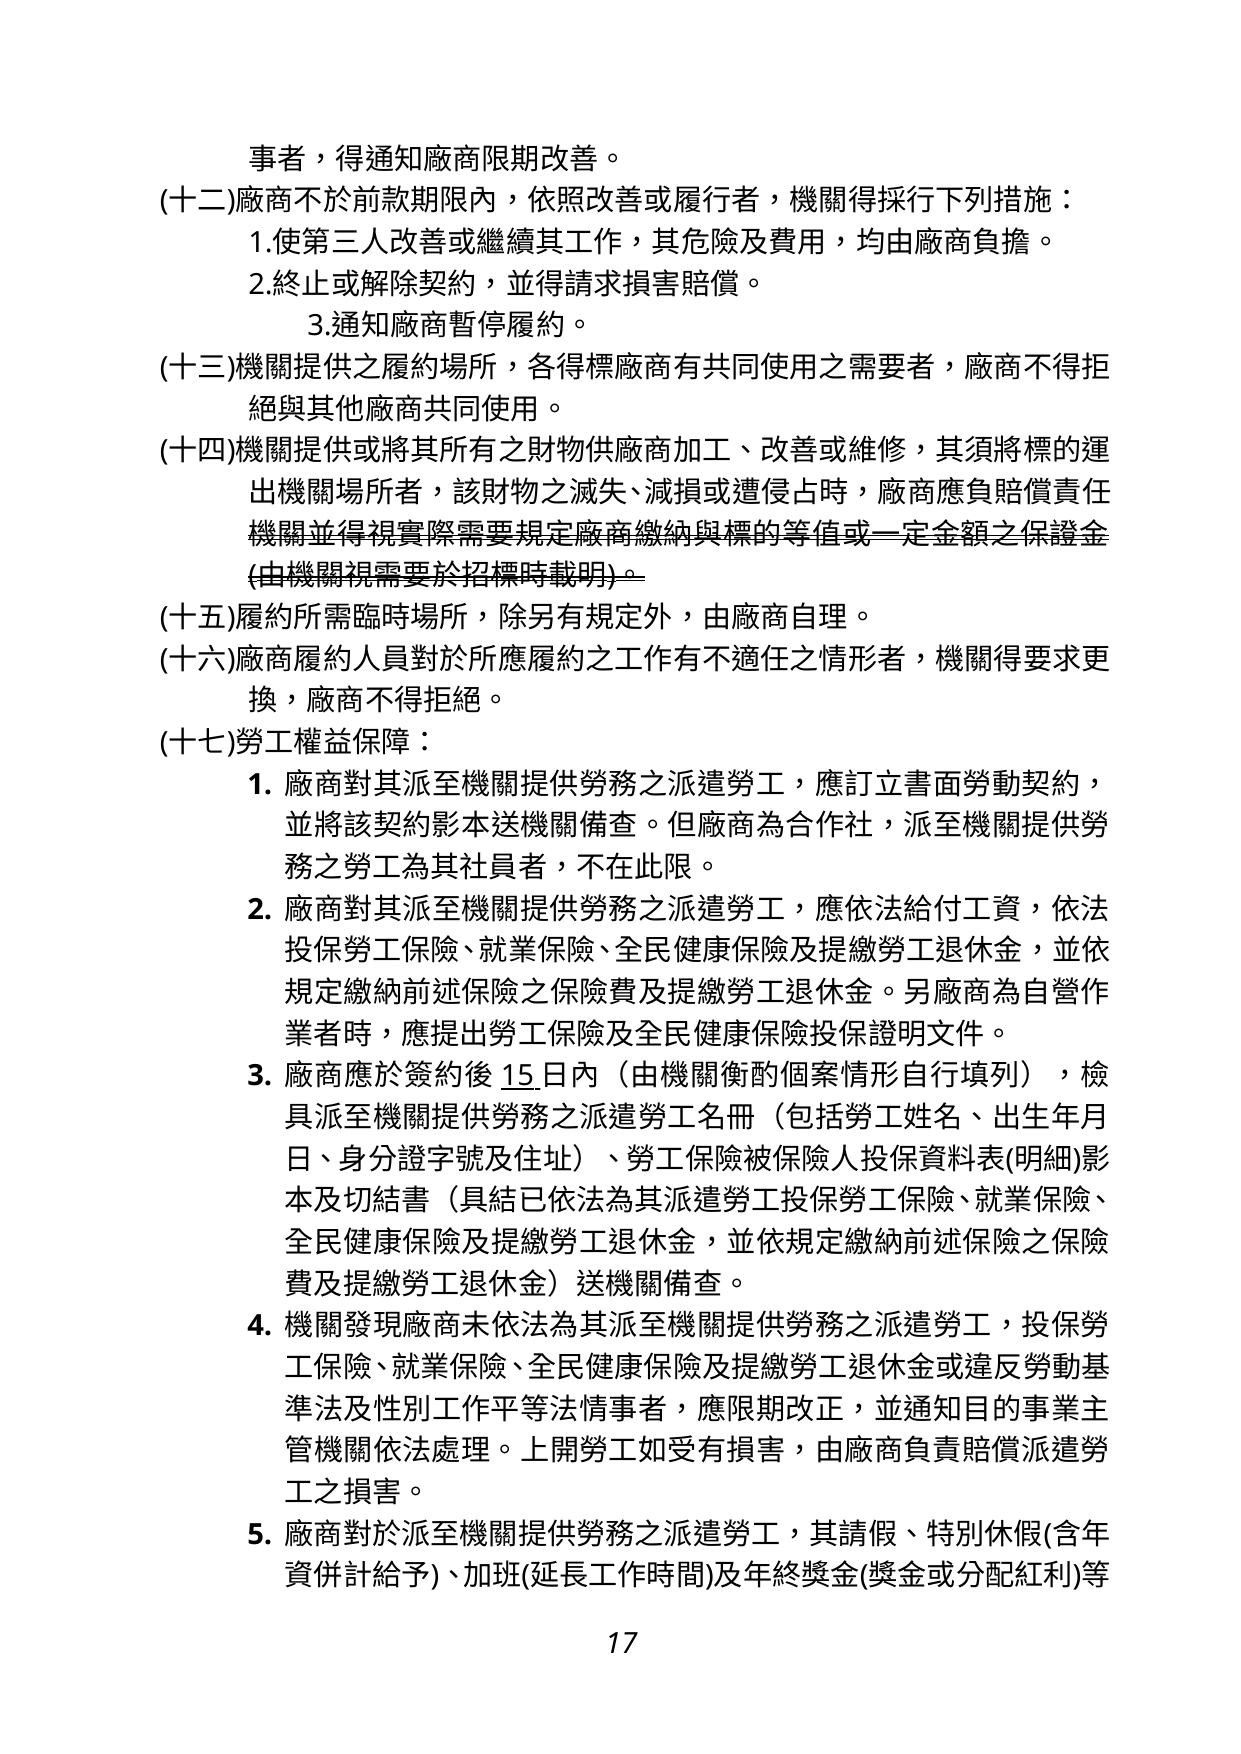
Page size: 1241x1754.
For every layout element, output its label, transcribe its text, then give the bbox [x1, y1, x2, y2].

text (十二)廠商不於前款期限內，依照改善或履行者，機關得採行下列措施： [159, 177, 1110, 219]
text (十五)履約所需臨時場所，除另有規定外，由廠商自理。 [159, 594, 1110, 636]
text 事者，得通知廠商限期改善。 [159, 136, 1110, 177]
list 廠商應於簽約後15日內（由機關衡酌個案情形自行填列），檢具派至機關提供勞務之派遣勞工名冊（包括勞工姓名、出生年月日、身分證字號及住址）、勞工保險被保險人投保資料表(明細)影本及切結書（具結已依法為其派遣勞工投保勞工保險、就業保險、全民健康保險及提繳勞工退休金，並依規定繳納前述保險之保險費及提繳勞工退休金）送機關備查。 [247, 1052, 1110, 1302]
text 1.使第三人改善或繼續其工作，其危險及費用，均由廠商負擔。 [248, 219, 1104, 261]
list 機關發現廠商未依法為其派至機關提供勞務之派遣勞工，投保勞工保險、就業保險、全民健康保險及提繳勞工退休金或違反勞動基準法及性別工作平等法情事者，應限期改正，並通知目的事業主管機關依法處理。上開勞工如受有損害，由廠商負責賠償派遣勞工之損害。 [247, 1302, 1110, 1511]
text (十四)機關提供或將其所有之財物供廠商加工、改善或維修，其須將標的運出機關場所者，該財物之滅失、減損或遭侵占時，廠商應負賠償責任。機關並得視實際需要規定廠商繳納與標的等值或一定金額之保證金 (由機關視需要於招標時載明)。 [159, 427, 1110, 594]
list 廠商對其派至機關提供勞務之派遣勞工，應訂立書面勞動契約，並將該契約影本送機關備查。但廠商為合作社，派至機關提供勞務之勞工為其社員者，不在此限。 [247, 761, 1110, 886]
list 3.通知廠商暫停履約。 [248, 302, 1110, 344]
text 2.終止或解除契約，並得請求損害賠償。 [248, 261, 1104, 302]
text (十六)廠商履約人員對於所應履約之工作有不適任之情形者，機關得要求更換，廠商不得拒絕。 [159, 636, 1110, 719]
text (十七)勞工權益保障： [159, 719, 1110, 761]
text (十三)機關提供之履約場所，各得標廠商有共同使用之需要者，廠商不得拒絕與其他廠商共同使用。 [159, 344, 1110, 427]
list 廠商對其派至機關提供勞務之派遣勞工，應依法給付工資，依法投保勞工保險、就業保險、全民健康保險及提繳勞工退休金，並依規定繳納前述保險之保險費及提繳勞工退休金。另廠商為自營作業者時，應提出勞工保險及全民健康保險投保證明文件。 [247, 886, 1110, 1052]
list 廠商對於派至機關提供勞務之派遣勞工，其請假、特別休假(含年資併計給予)、加班(延長工作時間)及年終獎金(獎金或分配紅利)等 [247, 1511, 1110, 1594]
